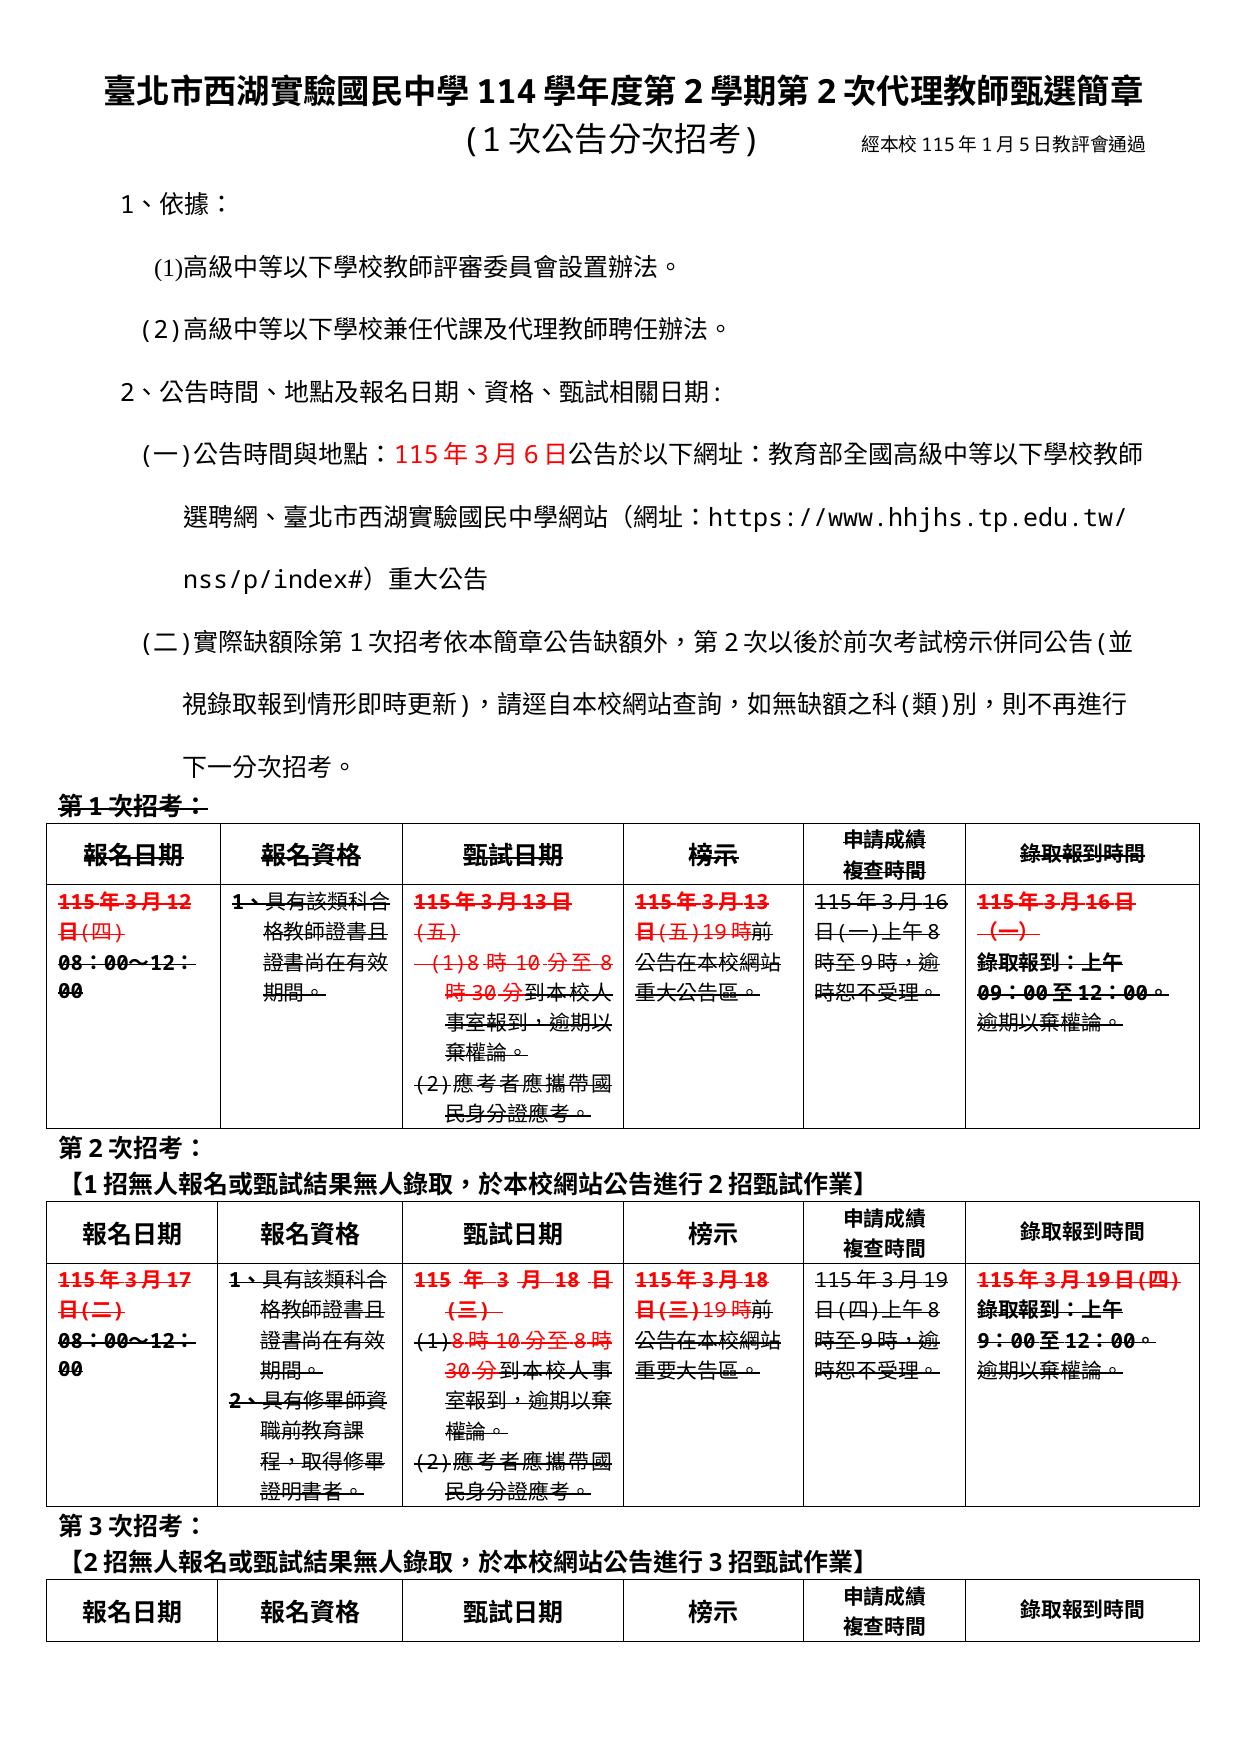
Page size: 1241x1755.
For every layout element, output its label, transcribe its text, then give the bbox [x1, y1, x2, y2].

table_cell 115年3月12日(四) 08：00～12：00 [47, 885, 220, 1127]
table_cell 甄試日期 [403, 1202, 623, 1262]
table_cell 錄取報到時間 [966, 1202, 1199, 1262]
text (一)公告時間與地點：115年3月6日公告於以下網址：教育部全國高級中等以下學校教師選聘網、臺北市西湖實驗國民中學網站（網址：https://www.hhjhs.tp.edu.tw/nss/p/index#）重大公告 [138, 411, 1152, 599]
text (1次公告分次招考) 經本校115年1月5日教評會通過 [94, 113, 1152, 161]
table_cell 115年3月19日(四) 錄取報到：上午 9：00至12：00。 逾期以棄權論。 [966, 1264, 1199, 1506]
table_cell 115年3月19日(四)上午8時至9時，逾時恕不受理。 [804, 1264, 965, 1506]
list 高級中等以下學校兼任代課及代理教師聘任辦法。 [183, 286, 1152, 349]
table_cell 第2次招考： 【1招無人報名或甄試結果無人錄取，於本校網站公告進行2招甄試作業】 [47, 1129, 1199, 1201]
table_cell 申請成績 複查時間 [804, 824, 965, 884]
list 依據： [159, 161, 1152, 224]
table_cell 申請成績 複查時間 [804, 1202, 965, 1262]
table_cell 1、具有該類科合格教師證書且證書尚在有效期間。 [221, 885, 402, 1127]
table_cell 甄試日期 [403, 1580, 623, 1641]
table_cell 錄取報到時間 [966, 824, 1199, 884]
table_cell 報名資格 [218, 1580, 402, 1641]
text 臺北市西湖實驗國民中學114學年度第2學期第2次代理教師甄選簡章 [94, 64, 1152, 113]
table_header [528, 786, 749, 823]
table_header [749, 786, 1199, 823]
table_cell 榜示 [624, 1580, 803, 1641]
table_header 第1次招考： [47, 786, 527, 823]
table_cell 報名資格 [221, 824, 402, 884]
table_cell 第3次招考： 【2招無人報名或甄試結果無人錄取，於本校網站公告進行3招甄試作業】 [47, 1507, 1199, 1579]
table_cell 申請成績 複查時間 [804, 1580, 965, 1641]
table_cell 115年3月17日(二) 08：00～12：00 [47, 1264, 217, 1506]
table_cell 115年3月13日(五) (1)8時10分至8時30分到本校人事室報到，逾期以棄權論。 (2)應考者應攜帶國民身分證應考。 [403, 885, 623, 1127]
table_cell 報名資格 [218, 1202, 402, 1262]
text (二)實際缺額除第1次招考依本簡章公告缺額外，第2次以後於前次考試榜示併同公告(並視錄取報到情形即時更新)，請逕自本校網站查詢，如無缺額之科(類)別，則不再進行下一分次招考。 [139, 599, 1152, 786]
table_cell 報名日期 [47, 1580, 217, 1641]
table_cell 115年3月18日(三) (1)8時10分至8時30分到本校人事室報到，逾期以棄權論。 (2)應考者應攜帶國民身分證應考。 [403, 1264, 623, 1506]
table_cell 115年3月13日(五)19時前公告在本校網站重大公告區。 [624, 885, 803, 1127]
table_cell 報名日期 [47, 824, 220, 884]
list 高級中等以下學校教師評審委員會設置辦法。 [183, 224, 1152, 286]
table_cell 甄試日期 [403, 824, 623, 884]
table_cell 榜示 [624, 824, 803, 884]
table_cell 1、具有該類科合格教師證書且證書尚在有效期間。 2、具有修畢師資職前教育課程，取得修畢證明書者。 [218, 1264, 402, 1506]
table_cell 報名日期 [47, 1202, 217, 1262]
table_cell 榜示 [624, 1202, 803, 1262]
table_cell 115年3月16日(一)上午8時至9時，逾時恕不受理。 [804, 885, 965, 1127]
table_cell 115年3月18日(三)19時前公告在本校網站重要大告區。 [624, 1264, 803, 1506]
table_cell 115年3月16日（一） 錄取報到：上午 09：00至12：00。 逾期以棄權論。 [966, 885, 1199, 1127]
list 公告時間、地點及報名日期、資格、甄試相關日期: [159, 349, 1152, 411]
table_cell 錄取報到時間 [966, 1580, 1199, 1641]
